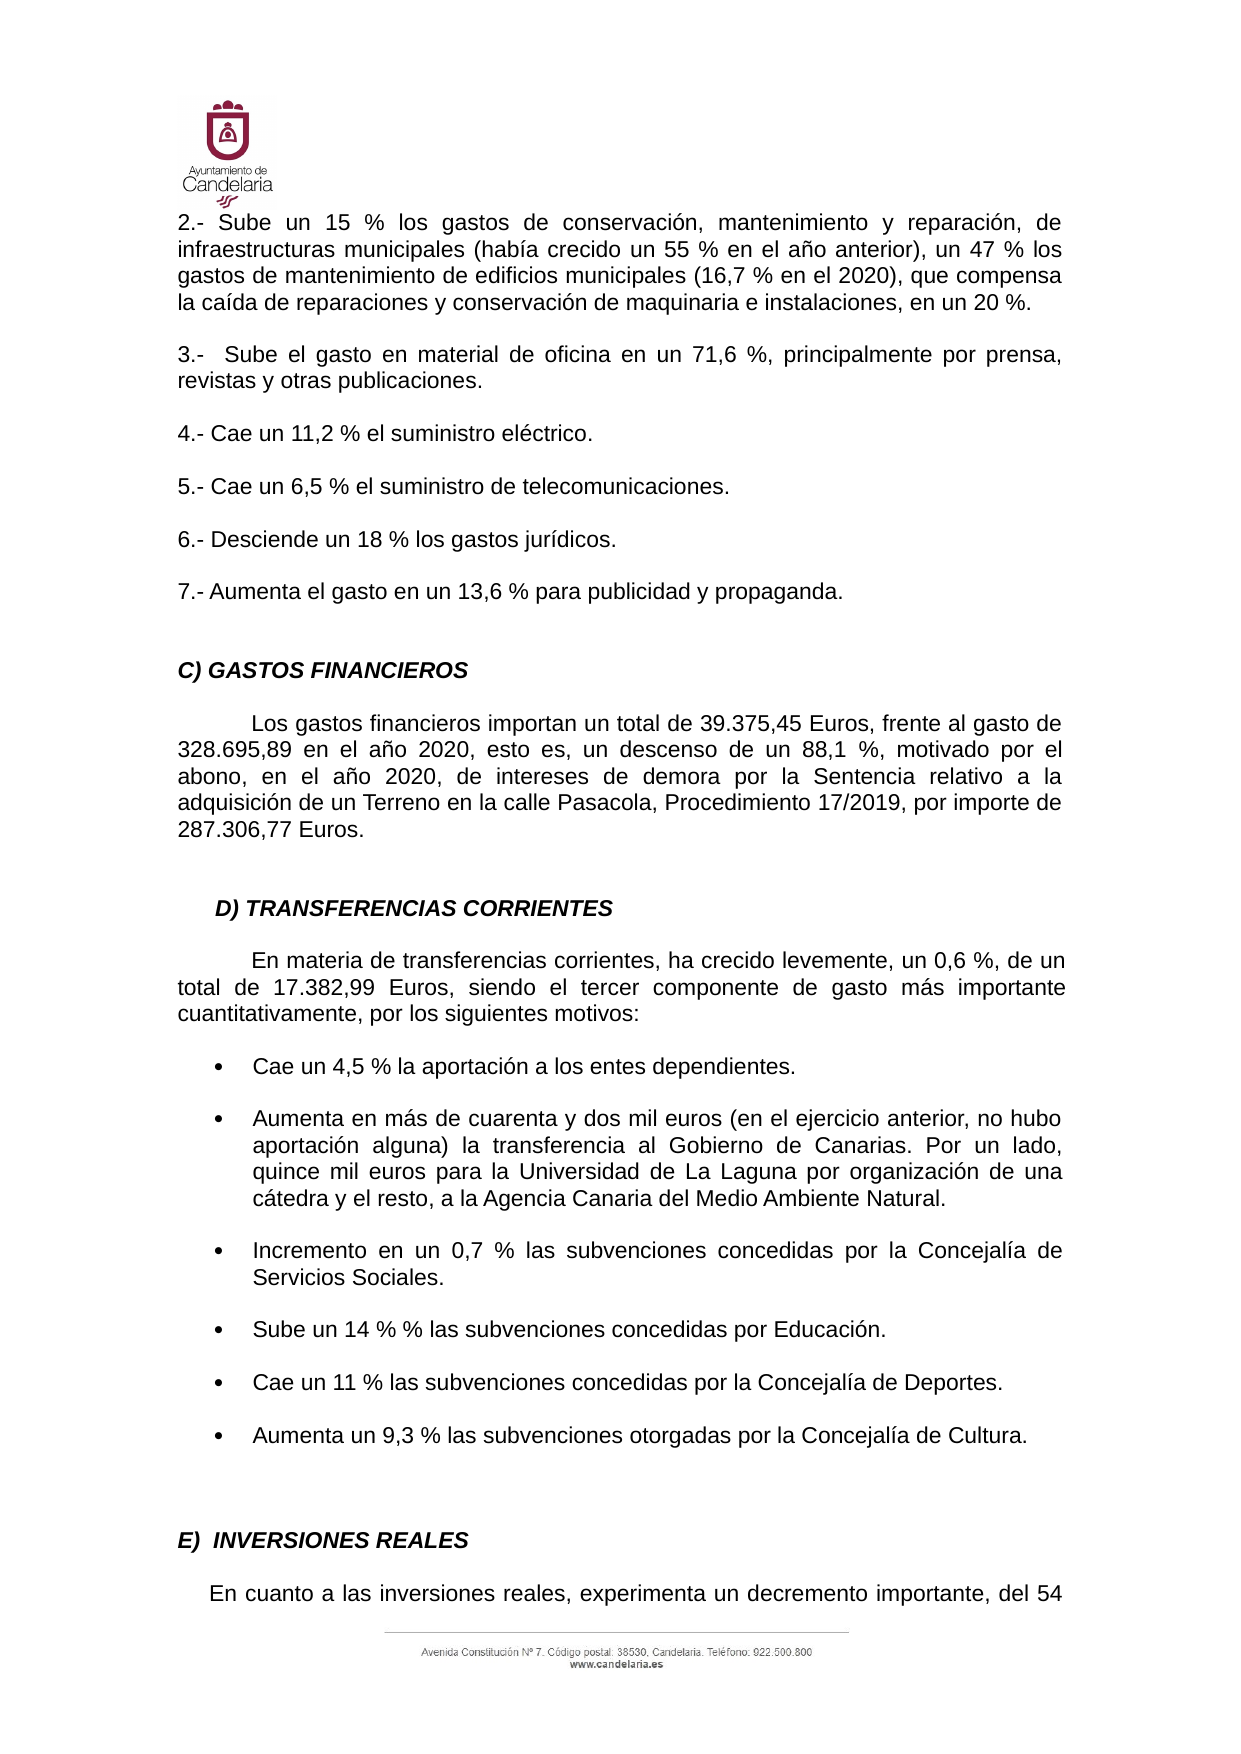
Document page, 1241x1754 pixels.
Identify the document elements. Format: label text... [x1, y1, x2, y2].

text 7.- Aumenta el gasto en un 13,6 % para publicidad y propaganda. [177, 578, 1063, 605]
list Aumenta un 9,3 % las subvenciones otorgadas por la Concejalía de Cultura. [215, 1422, 1063, 1448]
text 3.- Sube el gasto en material de oficina en un 71,6 %, principalmente por prensa, revistas y otras publicaciones. [177, 341, 1063, 394]
text D) TRANSFERENCIAS CORRIENTES [215, 894, 1107, 921]
list Sube un 14 % % las subvenciones concedidas por Educación. [215, 1316, 1063, 1343]
text Los gastos financieros importan un total de 39.375,45 Euros, frente al gasto de 328.695,89 en el año 2020, esto es, un descenso de un 88,1 %, motivado por el abono, en el año 2020, de intereses de demora por la Sentencia relativo a la adquisición de un Terreno en la calle Pasacola, Procedimiento 17/2019, por importe de 287.306,77 Euros. [177, 710, 1063, 842]
text C) GASTOS FINANCIEROS [177, 657, 1107, 684]
list Cae un 11 % las subvenciones concedidas por la Concejalía de Deportes. [215, 1369, 1063, 1395]
text En materia de transferencias corrientes, ha crecido levemente, un 0,6 %, de un total de 17.382,99 Euros, siendo el tercer componente de gasto más importante cuantitativamente, por los siguientes motivos: [177, 947, 1067, 1026]
text 6.- Desciende un 18 % los gastos jurídicos. [177, 526, 1063, 552]
text En cuanto a las inversiones reales, experimenta un decremento importante, del 54 [177, 1580, 1064, 1606]
text 5.- Cae un 6,5 % el suministro de telecomunicaciones. [177, 473, 1063, 499]
text 4.- Cae un 11,2 % el suministro eléctrico. [177, 420, 1063, 447]
text 2.- Sube un 15 % los gastos de conservación, mantenimiento y reparación, de infraestructuras municipales (había crecido un 55 % en el año anterior), un 47 % los gastos de mantenimiento de edificios municipales (16,7 % en el 2020), que compensa la caída de reparaciones y conservación de maquinaria e instalaciones, en un 20 %. [177, 209, 1063, 315]
list Cae un 4,5 % la aportación a los entes dependientes. [215, 1053, 1063, 1079]
list Incremento en un 0,7 % las subvenciones concedidas por la Concejalía de Servicios Sociales. [215, 1237, 1063, 1290]
list Aumenta en más de cuarenta y dos mil euros (en el ejercicio anterior, no hubo aportación alguna) la transferencia al Gobierno de Canarias. Por un lado, quince mil euros para la Universidad de La Laguna por organización de una cátedra y el resto, a la Agencia Canaria del Medio Ambiente Natural. [215, 1105, 1063, 1211]
text E) INVERSIONES REALES [177, 1527, 1107, 1553]
